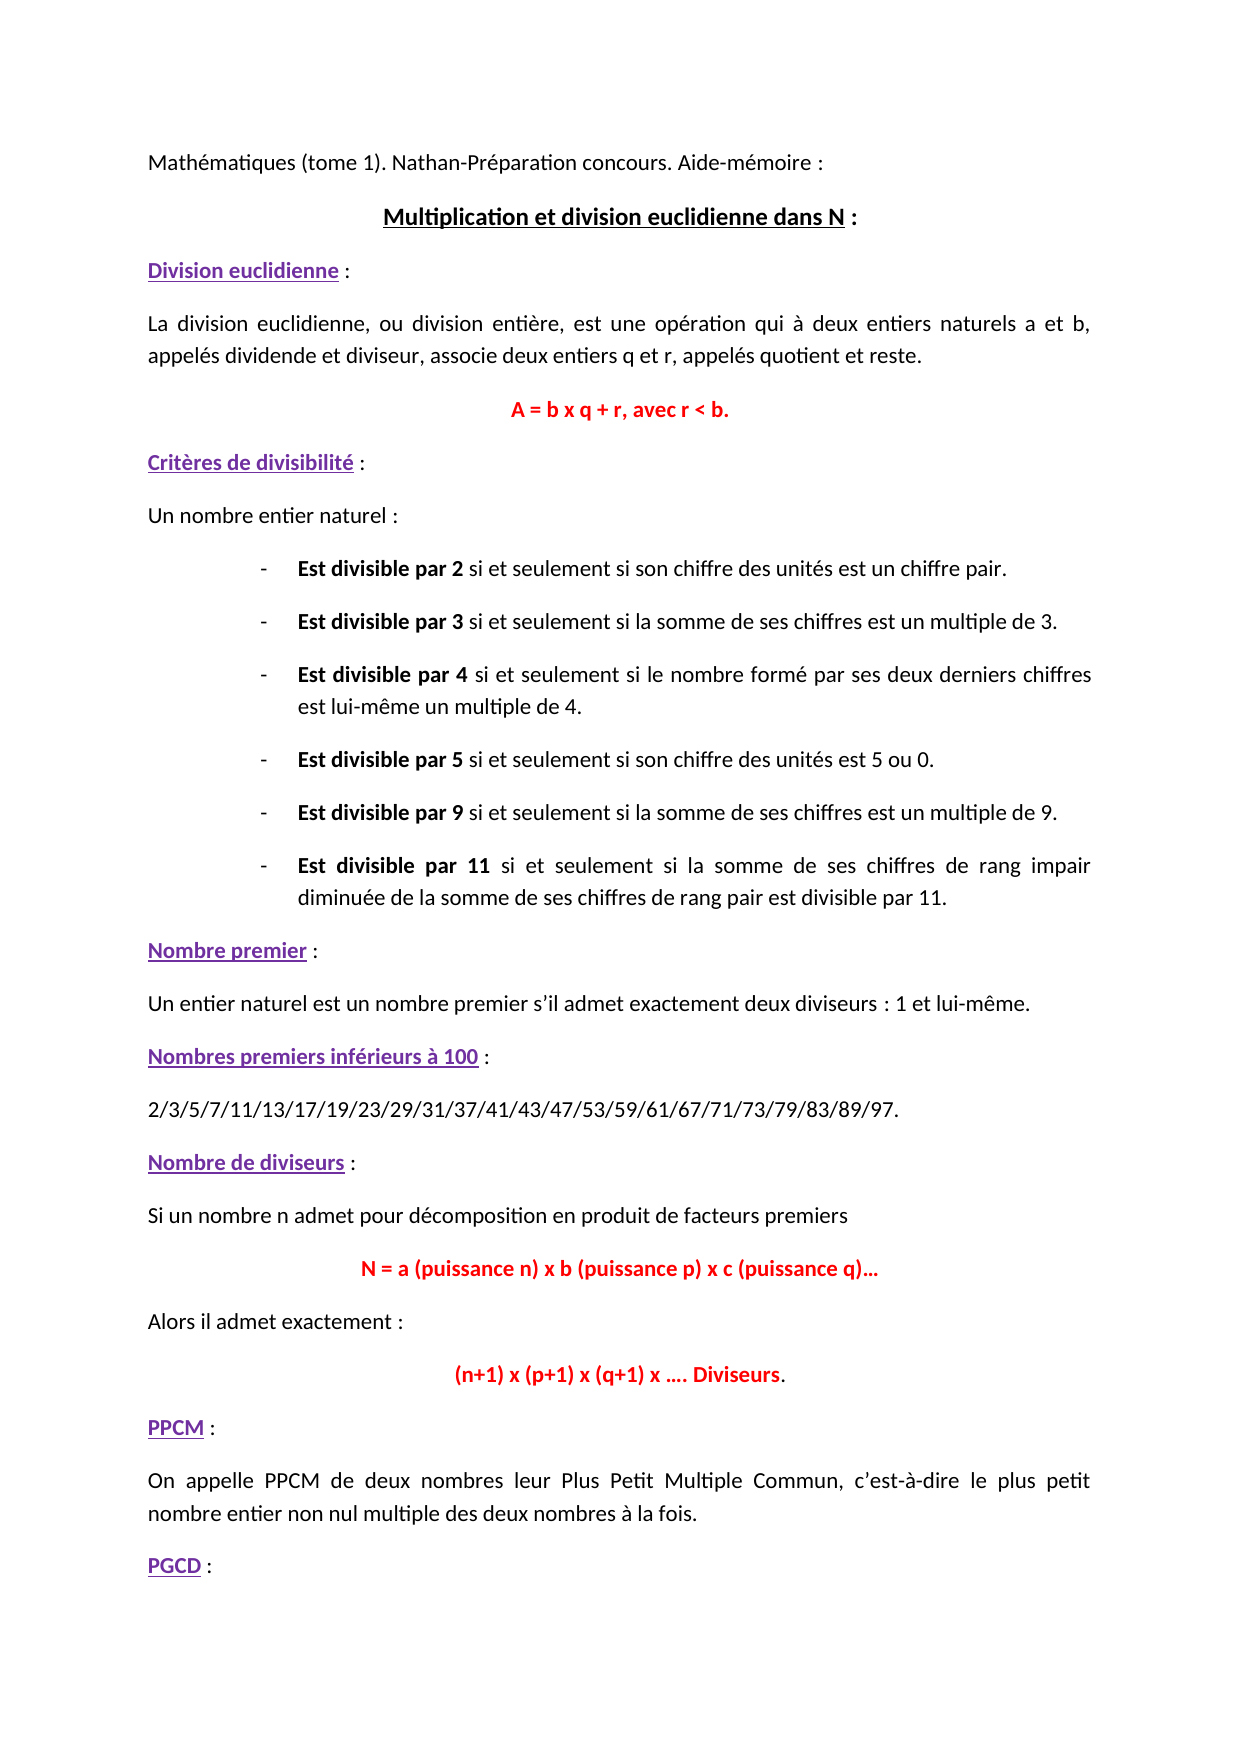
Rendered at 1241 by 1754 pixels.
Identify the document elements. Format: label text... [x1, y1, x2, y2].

list Est divisible par 11 si et seulement si la somme de ses chiffres de rang impair diminuée de la somme de ses chiffres de rang pair est divisible par 11. [260, 851, 1093, 911]
text A = b x q + r, avec r < b. [148, 395, 1093, 423]
text Multiplication et division euclidienne dans N : [148, 201, 1093, 231]
text La division euclidienne, ou division entière, est une opération qui à deux entiers naturels a et b, appelés dividende et diviseur, associe deux entiers q et r, appelés quotient et reste. [148, 309, 1093, 370]
list Est divisible par 3 si et seulement si la somme de ses chiffres est un multiple de 3. [260, 607, 1093, 635]
text N = a (puissance n) x b (puissance p) x c (puissance q)… [148, 1254, 1093, 1282]
text Critères de divisibilité : [148, 448, 1093, 476]
text On appelle PPCM de deux nombres leur Plus Petit Multiple Commun, c’est-à-dire le plus petit nombre entier non nul multiple des deux nombres à la fois. [148, 1466, 1093, 1527]
text Un nombre entier naturel : [148, 501, 1093, 529]
text 2/3/5/7/11/13/17/19/23/29/31/37/41/43/47/53/59/61/67/71/73/79/83/89/97. [148, 1095, 1093, 1123]
text Nombres premiers inférieurs à 100 : [148, 1042, 1093, 1070]
list Est divisible par 4 si et seulement si le nombre formé par ses deux derniers chiffres est lui-même un multiple de 4. [260, 660, 1093, 720]
text Si un nombre n admet pour décomposition en produit de facteurs premiers [148, 1201, 1093, 1229]
text Alors il admet exactement : [148, 1307, 1093, 1335]
text PGCD : [148, 1552, 1093, 1580]
list Est divisible par 2 si et seulement si son chiffre des unités est un chiffre pair. [260, 554, 1093, 582]
text Mathématiques (tome 1). Nathan-Préparation concours. Aide-mémoire : [148, 148, 1093, 176]
text Division euclidienne : [148, 256, 1093, 284]
text (n+1) x (p+1) x (q+1) x …. Diviseurs. [148, 1360, 1093, 1388]
text PPCM : [148, 1413, 1093, 1441]
text Nombre premier : [148, 936, 1093, 964]
list Est divisible par 9 si et seulement si la somme de ses chiffres est un multiple de 9. [260, 798, 1093, 826]
text Nombre de diviseurs : [148, 1148, 1093, 1176]
list Est divisible par 5 si et seulement si son chiffre des unités est 5 ou 0. [260, 745, 1093, 773]
text Un entier naturel est un nombre premier s’il admet exactement deux diviseurs : 1 et lui-même. [148, 989, 1093, 1017]
